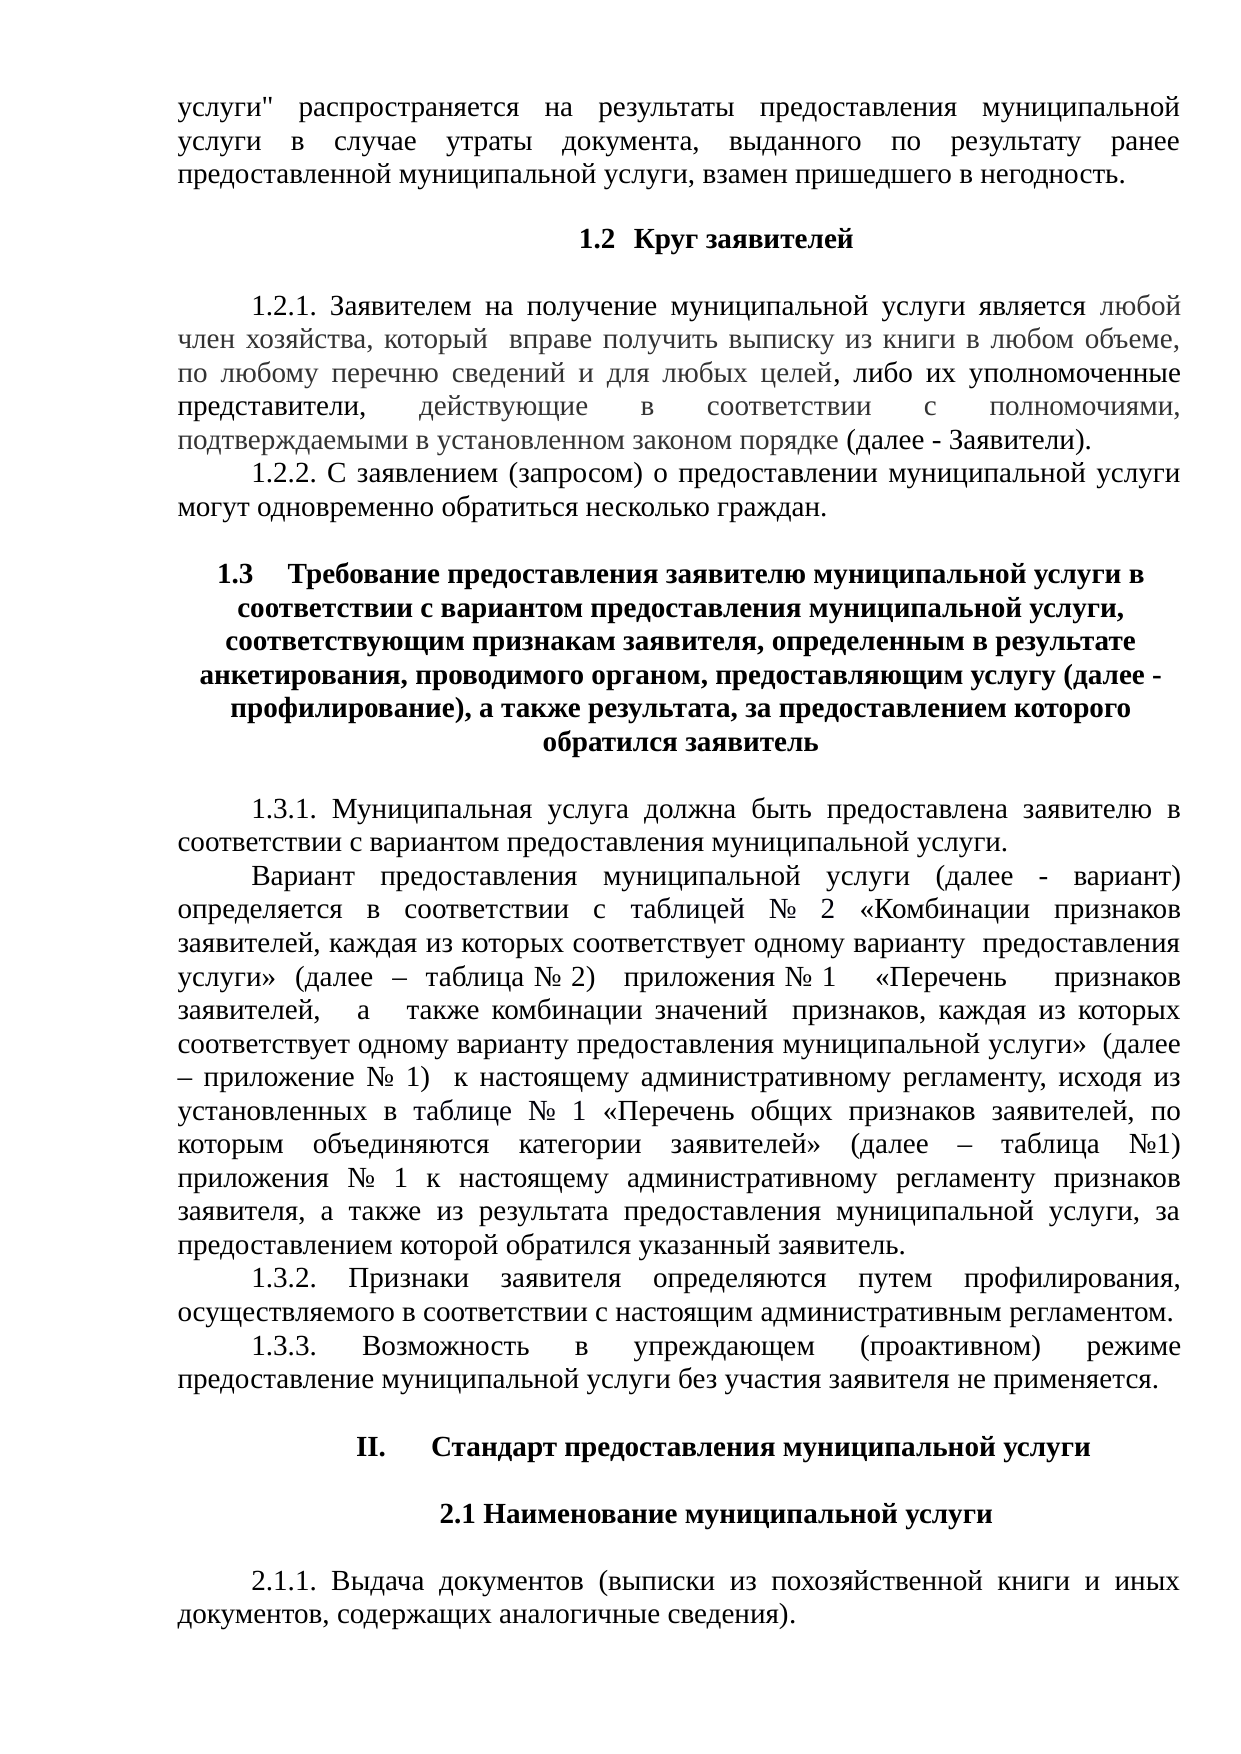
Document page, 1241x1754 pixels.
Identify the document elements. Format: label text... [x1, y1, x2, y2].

list Требование предоставления заявителю муниципальной услуги в соответствии с вариантом предоставления муниципальной услуги, соответствующим признакам заявителя, определенным в результате анкетирования, проводимого органом, предоставляющим услугу (далее - профилирование), а также результата, за предоставлением которого обратился заявитель [180, 556, 1181, 757]
text 1.2.2. С заявлением (запросом) о предоставлении муниципальной услуги могут одновременно обратиться несколько граждан. [177, 456, 1181, 523]
text 1.3.2. Признаки заявителя определяются путем профилирования, осуществляемого в соответствии с настоящим административным регламентом. [177, 1261, 1181, 1328]
list Стандарт предоставления муниципальной услуги [266, 1429, 1181, 1462]
text 2.1.1. Выдача документов (выписки из похозяйственной книги и иных документов, содержащих аналогичные сведения). [177, 1563, 1181, 1630]
list Круг заявителей [251, 221, 1181, 254]
text 2.1 Наименование муниципальной услуги [177, 1496, 1181, 1529]
subtitle Вариант предоставления муниципальной услуги (далее - вариант) определяется в соответствии с таблицей № 2 «Комбинации признаков заявителей, каждая из которых соответствует одному варианту предоставления услуги» (далее – таблица № 2) приложения № 1 «Перечень признаков заявителей, а также комбинации значений признаков, каждая из которых соответствует одному варианту предоставления муниципальной услуги» (далее – приложение № 1) к настоящему административному регламенту, исходя из установленных в таблице № 1 «Перечень общих признаков заявителей, по которым объединяются категории заявителей» (далее – таблица №1) приложения № 1 к настоящему административному регламенту признаков заявителя, а также из результата предоставления муниципальной услуги, за предоставлением которой обратился указанный заявитель. [177, 858, 1181, 1261]
text 1.3.1. Муниципальная услуга должна быть предоставлена заявителю в соответствии с вариантом предоставления муниципальной услуги. [177, 791, 1181, 858]
text 1.3.3. Возможность в упреждающем (проактивном) режиме предоставление муниципальной услуги без участия заявителя не применяется. [177, 1328, 1181, 1395]
text 1.2.1. Заявителем на получение муниципальной услуги является любой член хозяйства, который вправе получить выписку из книги в любом объеме, по любому перечню сведений и для любых целей, либо их уполномоченные представители, действующие в соответствии с полномочиями, подтверждаемыми в установленном законом порядке (далее - Заявители). [177, 288, 1181, 456]
text услуги" распространяется на результаты предоставления муниципальной услуги в случае утраты документа, выданного по результату ранее предоставленной муниципальной услуги, взамен пришедшего в негодность. [177, 89, 1181, 190]
